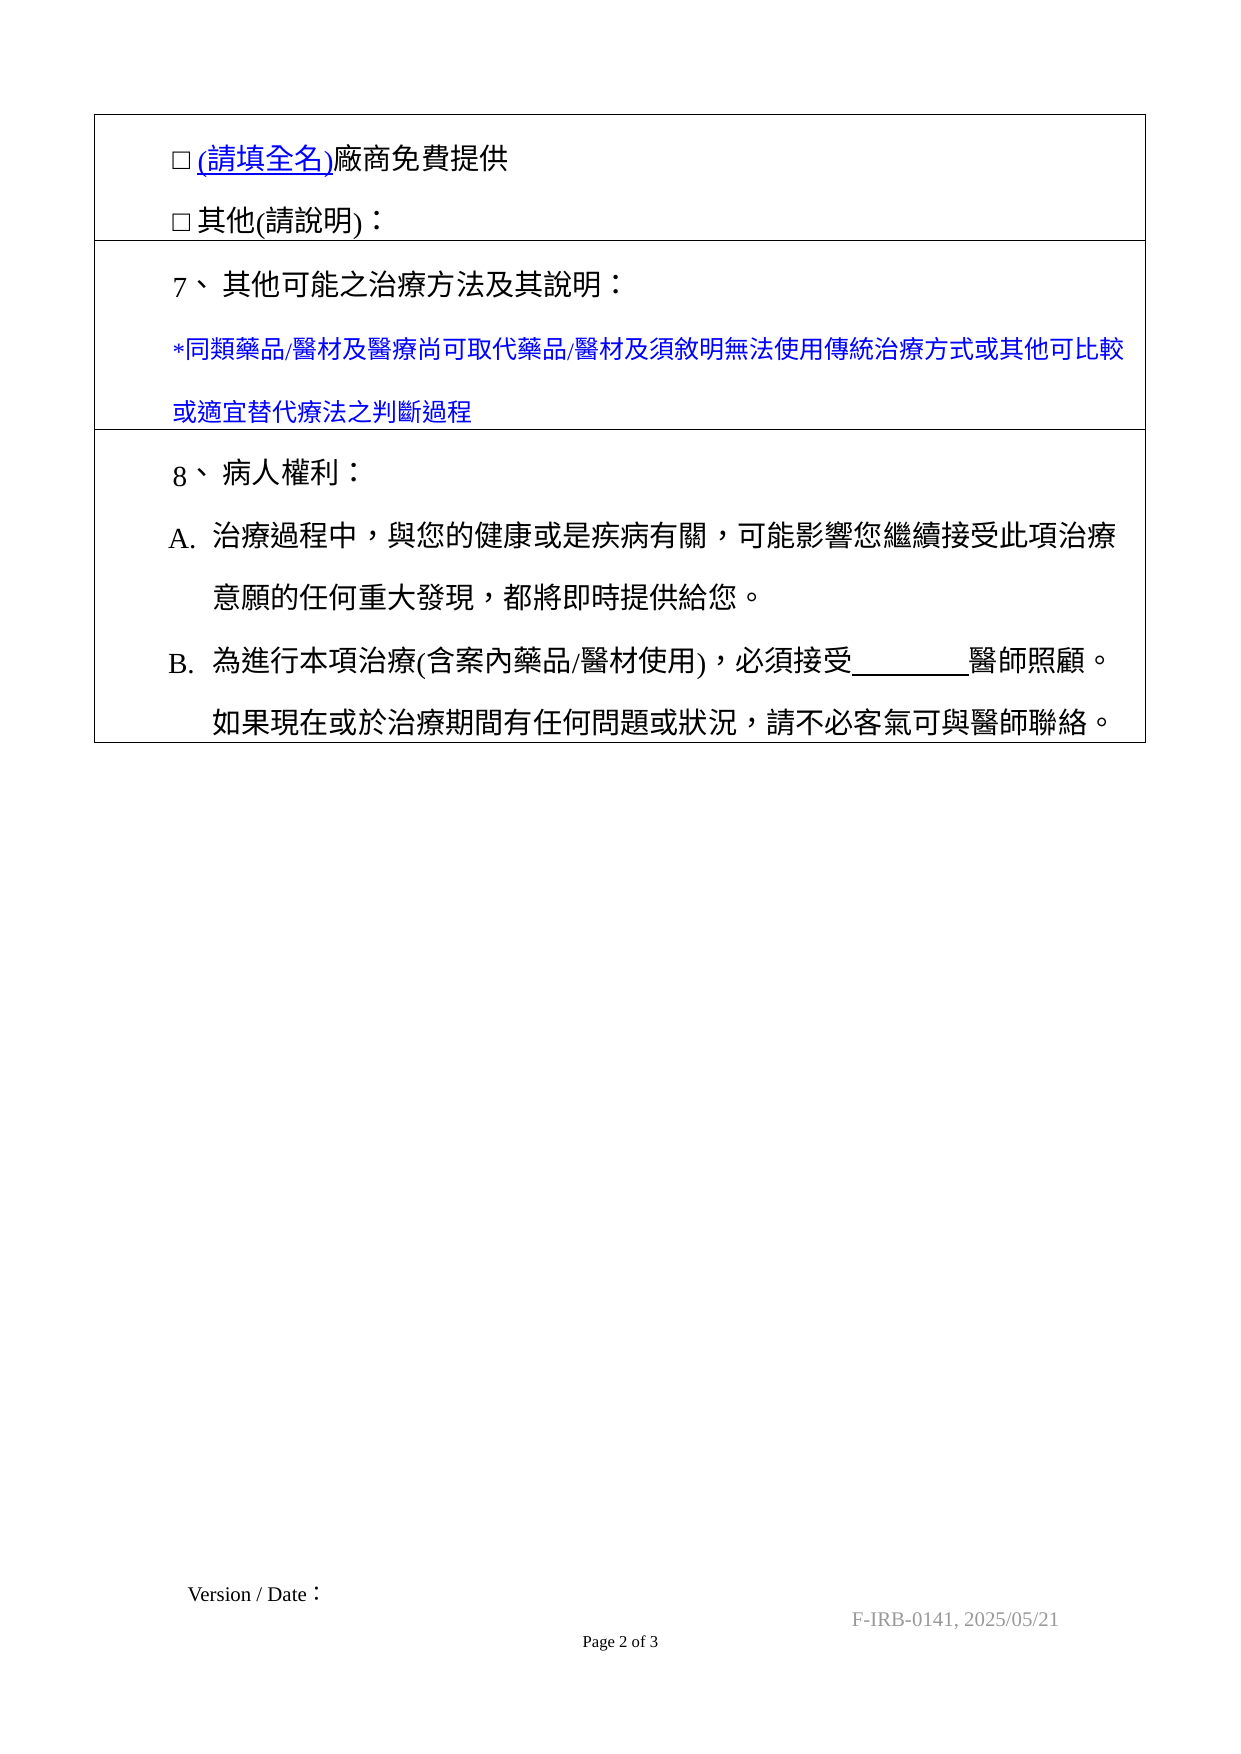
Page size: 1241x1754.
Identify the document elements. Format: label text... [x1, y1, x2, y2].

table_cell 其他可能之治療方法及其說明： *同類藥品/醫材及醫療尚可取代藥品/醫材及須敘明無法使用傳統治療方式或其他可比較或適宜替代療法之判斷過程 [95, 241, 1145, 429]
table_cell 病人權利： A. 治療過程中，與您的健康或是疾病有關，可能影響您繼續接受此項治療意願的任何重大發現，都將即時提供給您。 B. 為進行本項治療(含案內藥品/醫材使用)，必須接受 醫師照顧。如果現在或於治療期間有任何問題或狀況，請不必客氣可與醫師聯絡。 [95, 430, 1145, 742]
table_cell 治療費用： □ (請填全名)廠商免費提供 □ 其他(請說明)： [95, 115, 1145, 240]
